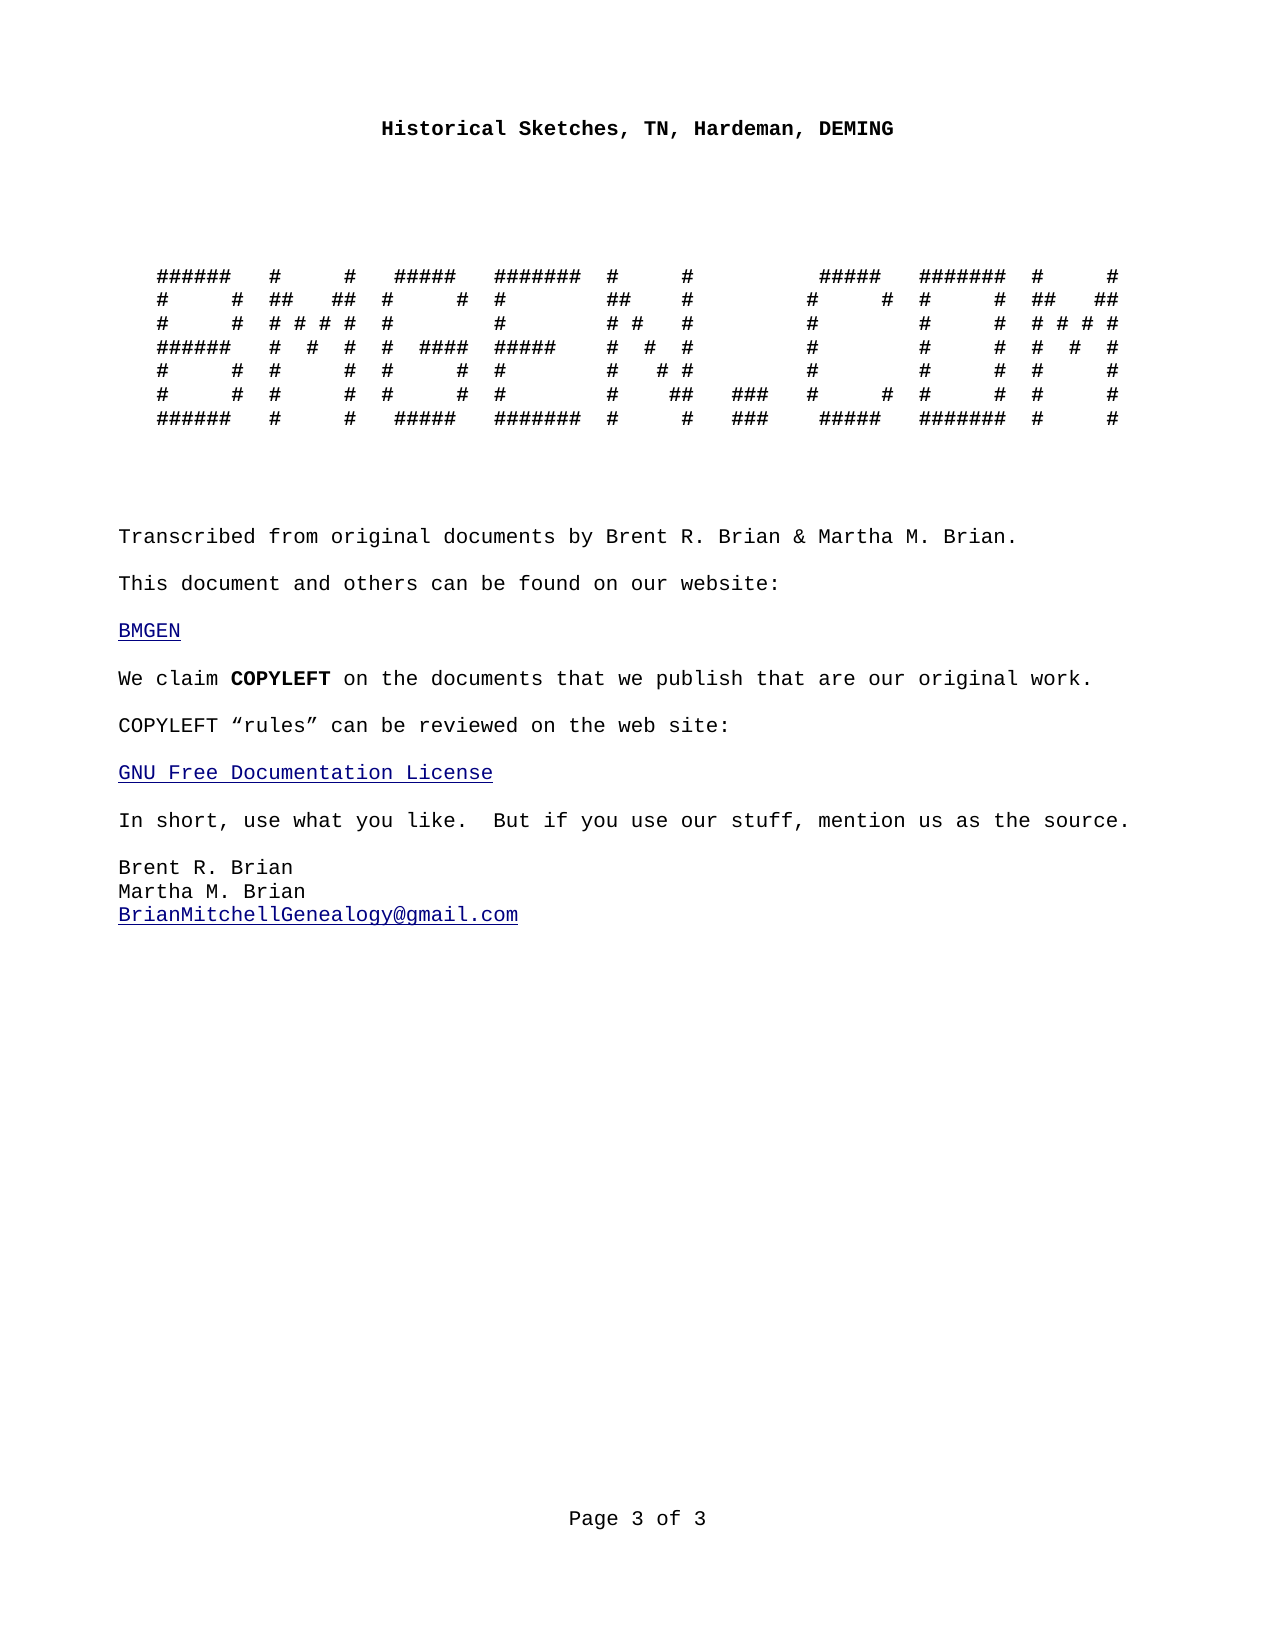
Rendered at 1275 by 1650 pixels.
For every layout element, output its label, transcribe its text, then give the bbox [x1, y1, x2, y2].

text # # # # # # # # # # # # # # # [118, 360, 1157, 384]
text BrianMitchellGenealogy@gmail.com [118, 904, 1157, 928]
text This document and others can be found on our website: [118, 573, 1157, 597]
text ###### # # # # #### ##### # # # # # # # # # [118, 337, 1157, 360]
text In short, use what you like. But if you use our stuff, mention us as the source. [118, 810, 1157, 833]
text GNU Free Documentation License [118, 762, 1157, 786]
text BMGEN [118, 621, 1157, 644]
text Brent R. Brian [118, 857, 1157, 881]
text Transcribed from original documents by Brent R. Brian & Martha M. Brian. [118, 526, 1157, 549]
text COPYLEFT “rules” can be reviewed on the web site: [118, 715, 1157, 739]
text ###### # # ##### ####### # # ### ##### ####### # # [118, 408, 1157, 431]
text Martha M. Brian [118, 881, 1157, 904]
text ###### # # ##### ####### # # ##### ####### # # [118, 266, 1157, 289]
text # # # # # # # # # # # # # # # # # # [118, 313, 1157, 337]
text # # ## ## # # # ## # # # # # ## ## [118, 289, 1157, 313]
text # # # # # # # # ## ### # # # # # # [118, 384, 1157, 408]
text We claim COPYLEFT on the documents that we publish that are our original work. [118, 668, 1157, 691]
